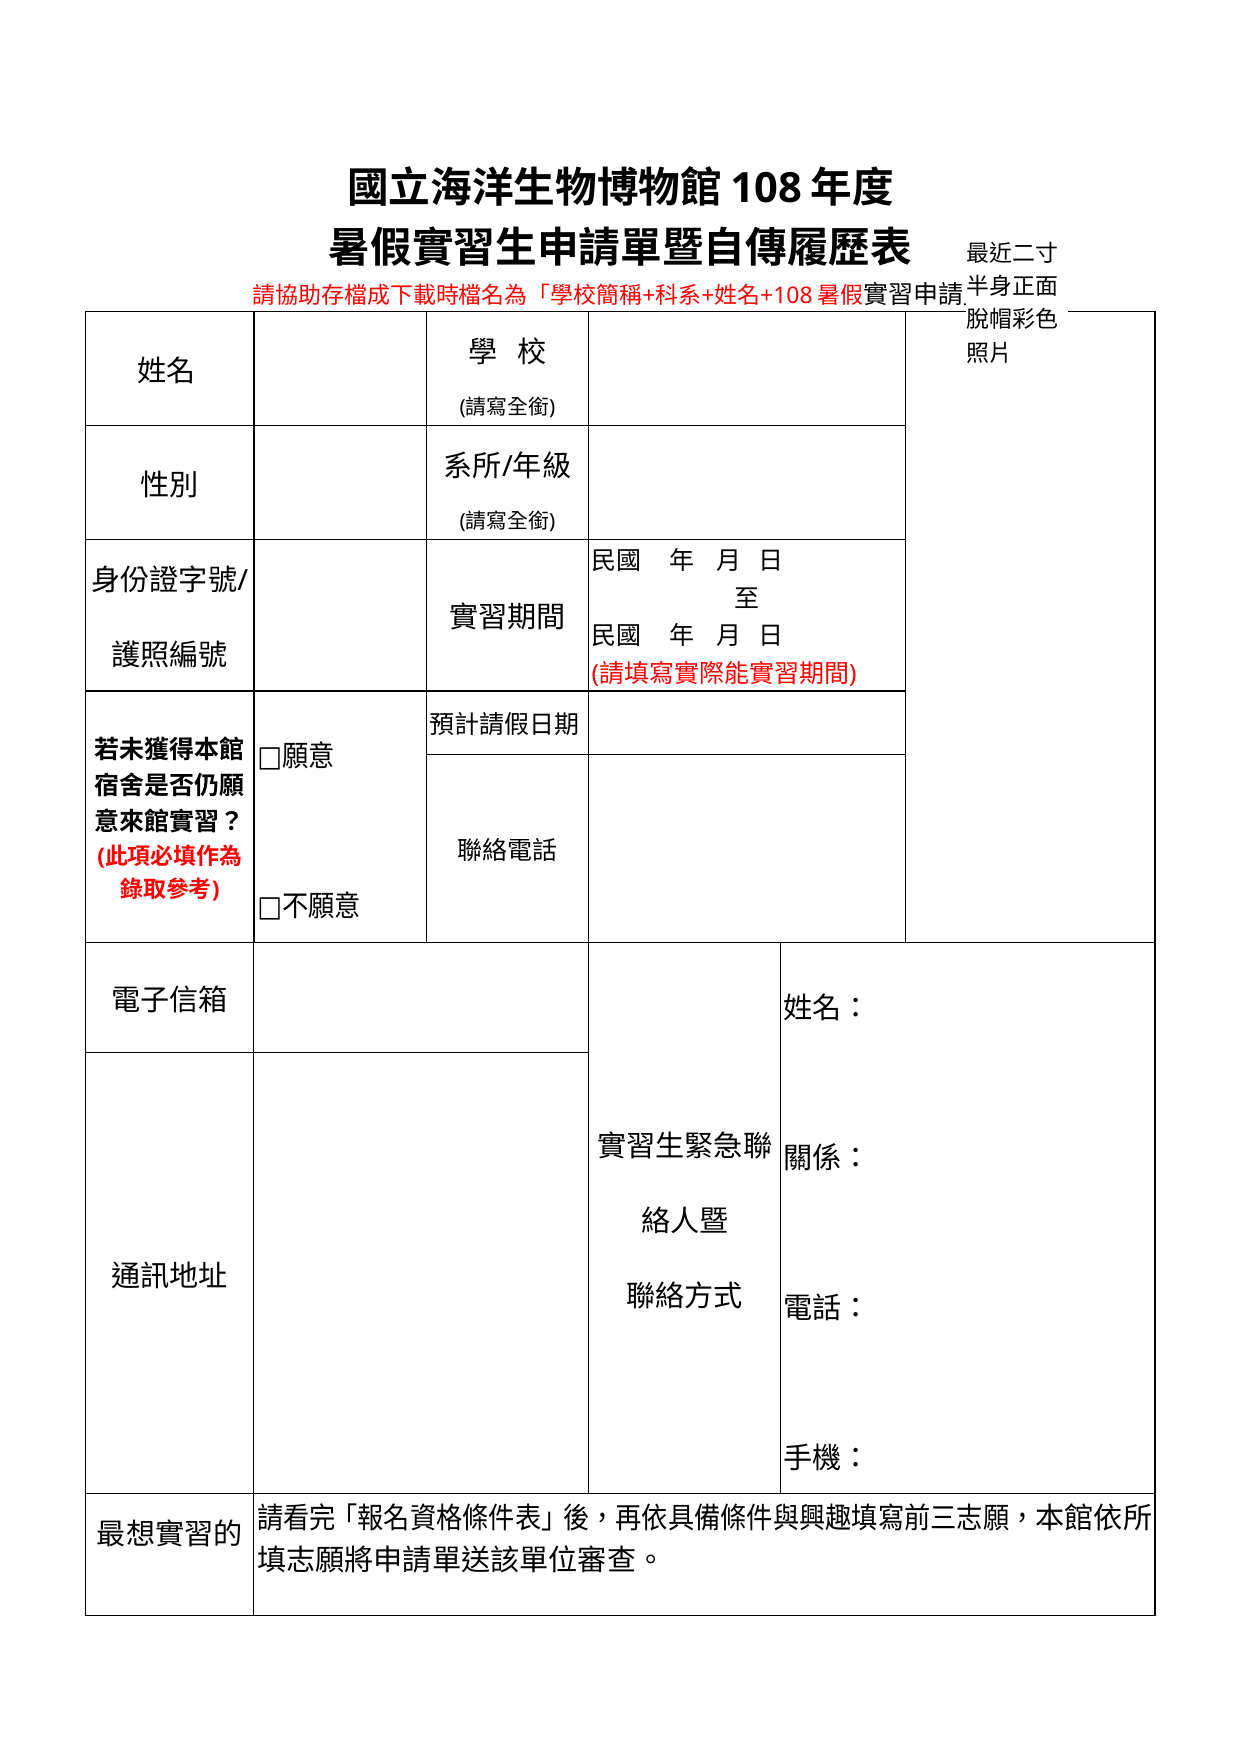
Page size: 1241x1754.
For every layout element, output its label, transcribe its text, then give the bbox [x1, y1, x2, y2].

table_cell [254, 943, 588, 1052]
table_cell [254, 1053, 588, 1493]
table_cell 姓名： 關係： 電話： 手機： [781, 943, 1154, 1493]
table_cell □願意 □不願意 [255, 692, 426, 942]
table_cell 預計請假日期 [427, 692, 588, 754]
table_cell 實習生緊急聯絡人暨 聯絡方式 [589, 943, 780, 1493]
table_cell [589, 692, 905, 754]
table_cell 電子信箱 [86, 943, 253, 1052]
table_cell 若未獲得本館宿舍是否仍願意來館實習？ (此項必填作為錄取參考) [86, 692, 253, 942]
table_cell 實習期間 [427, 540, 588, 690]
table_header [255, 312, 426, 424]
table_cell 系所/年級 (請寫全銜) [427, 426, 588, 539]
table_cell [255, 540, 426, 690]
text 國立海洋生物博物館108年度 [187, 154, 1053, 214]
text 請協助存檔成下載時檔名為「學校簡稱+科系+姓名+108暑假實習申請」 [187, 275, 966, 311]
text 暑假實習生申請單暨自傳履歷表 [187, 214, 1053, 275]
table_header [589, 312, 905, 424]
table_cell [589, 755, 905, 942]
table_cell 身份證字號/ 護照編號 [86, 540, 253, 690]
table_cell [589, 426, 905, 539]
table_header 姓名 [86, 312, 253, 424]
table_cell 性別 [86, 426, 253, 539]
table_cell 聯絡電話 [427, 755, 588, 942]
table_cell 最想實習的 [86, 1494, 253, 1615]
table_cell 民國 年 月 日 至 民國 年 月 日 (請填寫實際能實習期間) [589, 540, 905, 690]
table_header 學 校 (請寫全銜) [427, 312, 588, 424]
table_cell [255, 426, 426, 539]
table_header [906, 235, 1154, 942]
table_cell 請看完「報名資格條件表」後，再依具備條件與興趣填寫前三志願，本館依所填志願將申請單送該單位審查。 組；實習內容： 組；實習內容： 組；實習內容： *錄取名單預定於108年5月10日公布於本館網站(http://www.nmmba.gov.tw/)，請自行上網查詢。 [254, 1494, 1154, 1615]
table_cell 通訊地址 [86, 1053, 253, 1493]
